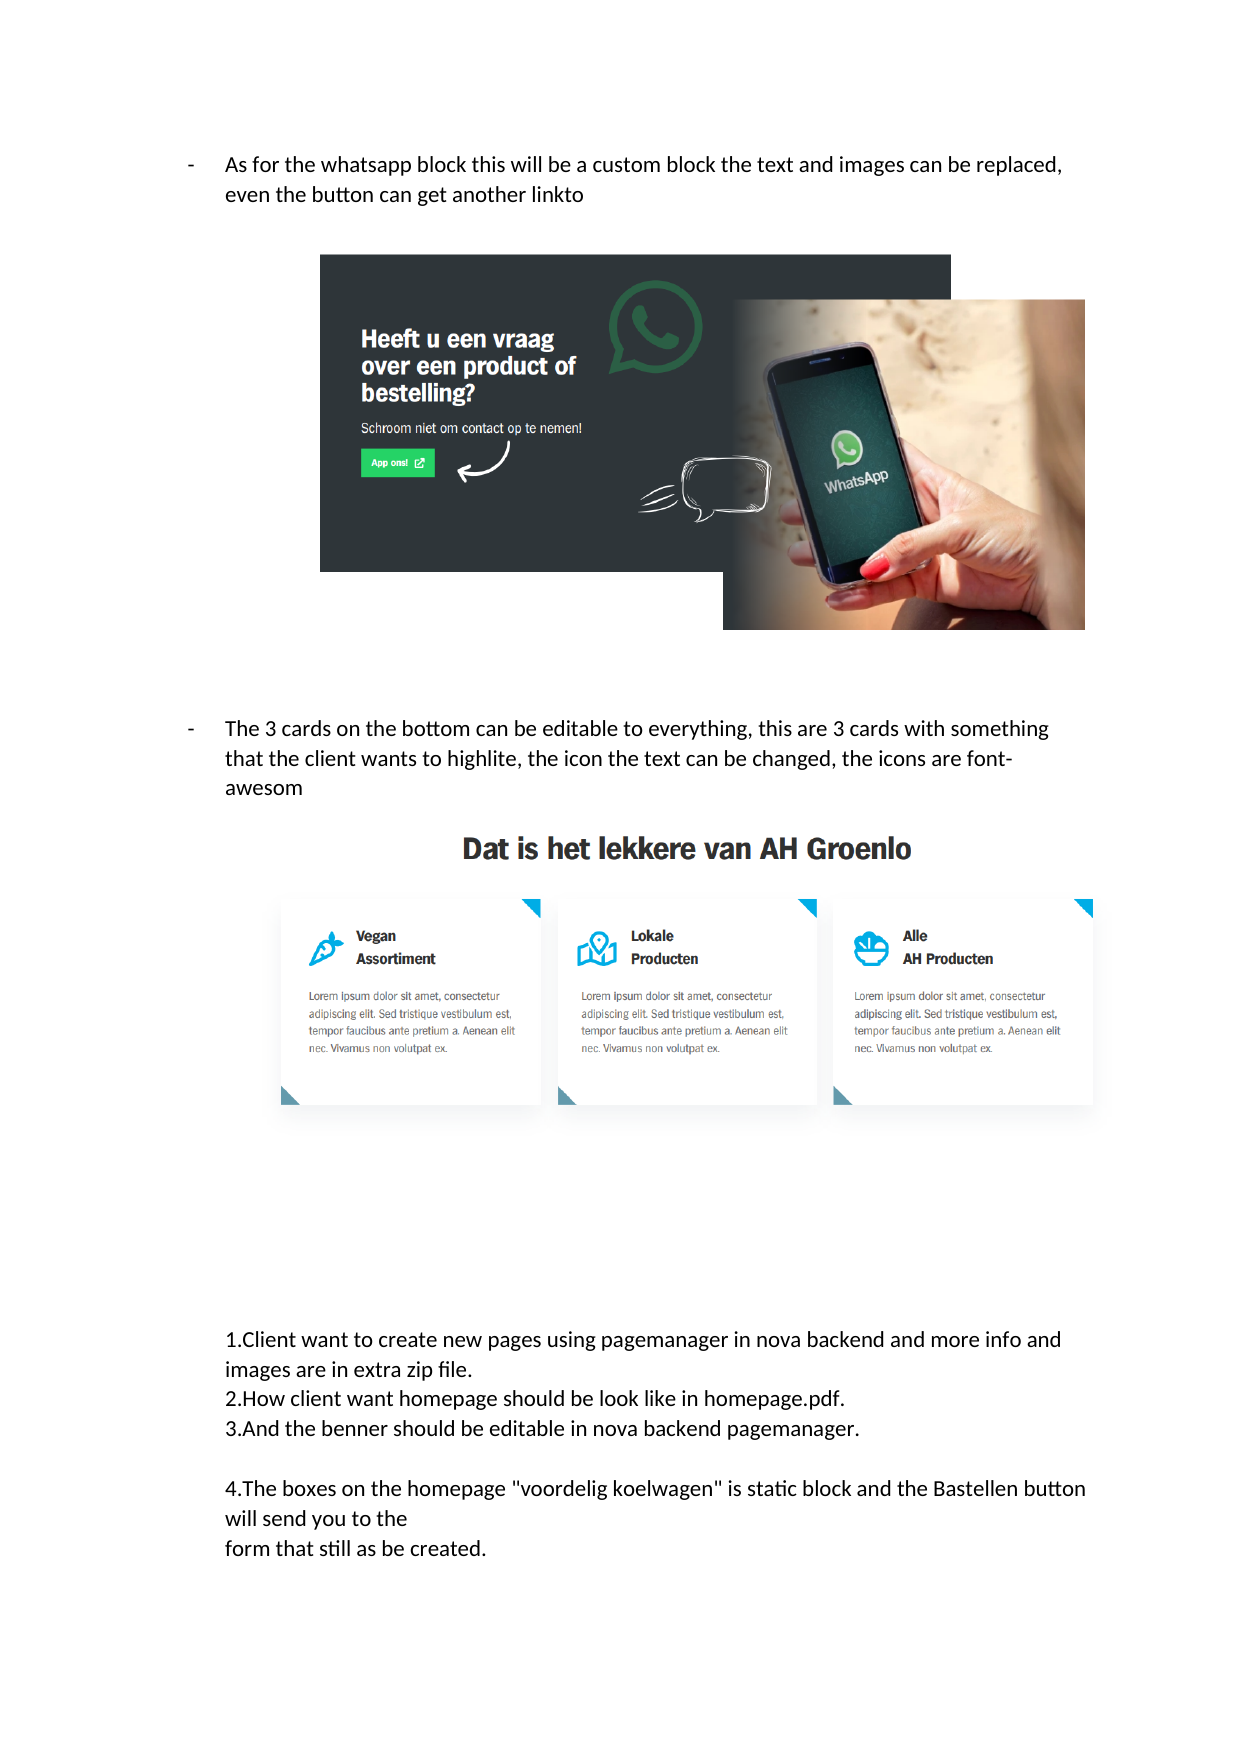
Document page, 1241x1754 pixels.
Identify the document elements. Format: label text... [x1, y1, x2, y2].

list 2.How client want homepage should be look like in homepage.pdf. [225, 1384, 1090, 1413]
picture [225, 803, 1166, 1144]
list The 3 cards on the bottom can be editable to everything, this are 3 cards with something that the client wants to highlite, the icon the text can be changed, the icons are font-awesom [187, 714, 1090, 1143]
list 3.And the benner should be editable in nova backend pagemanager. [225, 1414, 1090, 1442]
list 1.Client want to create new pages using pagemanager in nova backend and more info and images are in extra zip file. [225, 1325, 1090, 1383]
list As for the whatsapp block this will be a custom block the text and images can be replaced, even the button can get another linkto [187, 150, 1090, 682]
list 4.The boxes on the homepage "voordelig koelwagen" is static block and the Bastellen button will send you to the [225, 1474, 1090, 1532]
list form that still as be created. [225, 1534, 1090, 1562]
picture [225, 209, 1166, 682]
